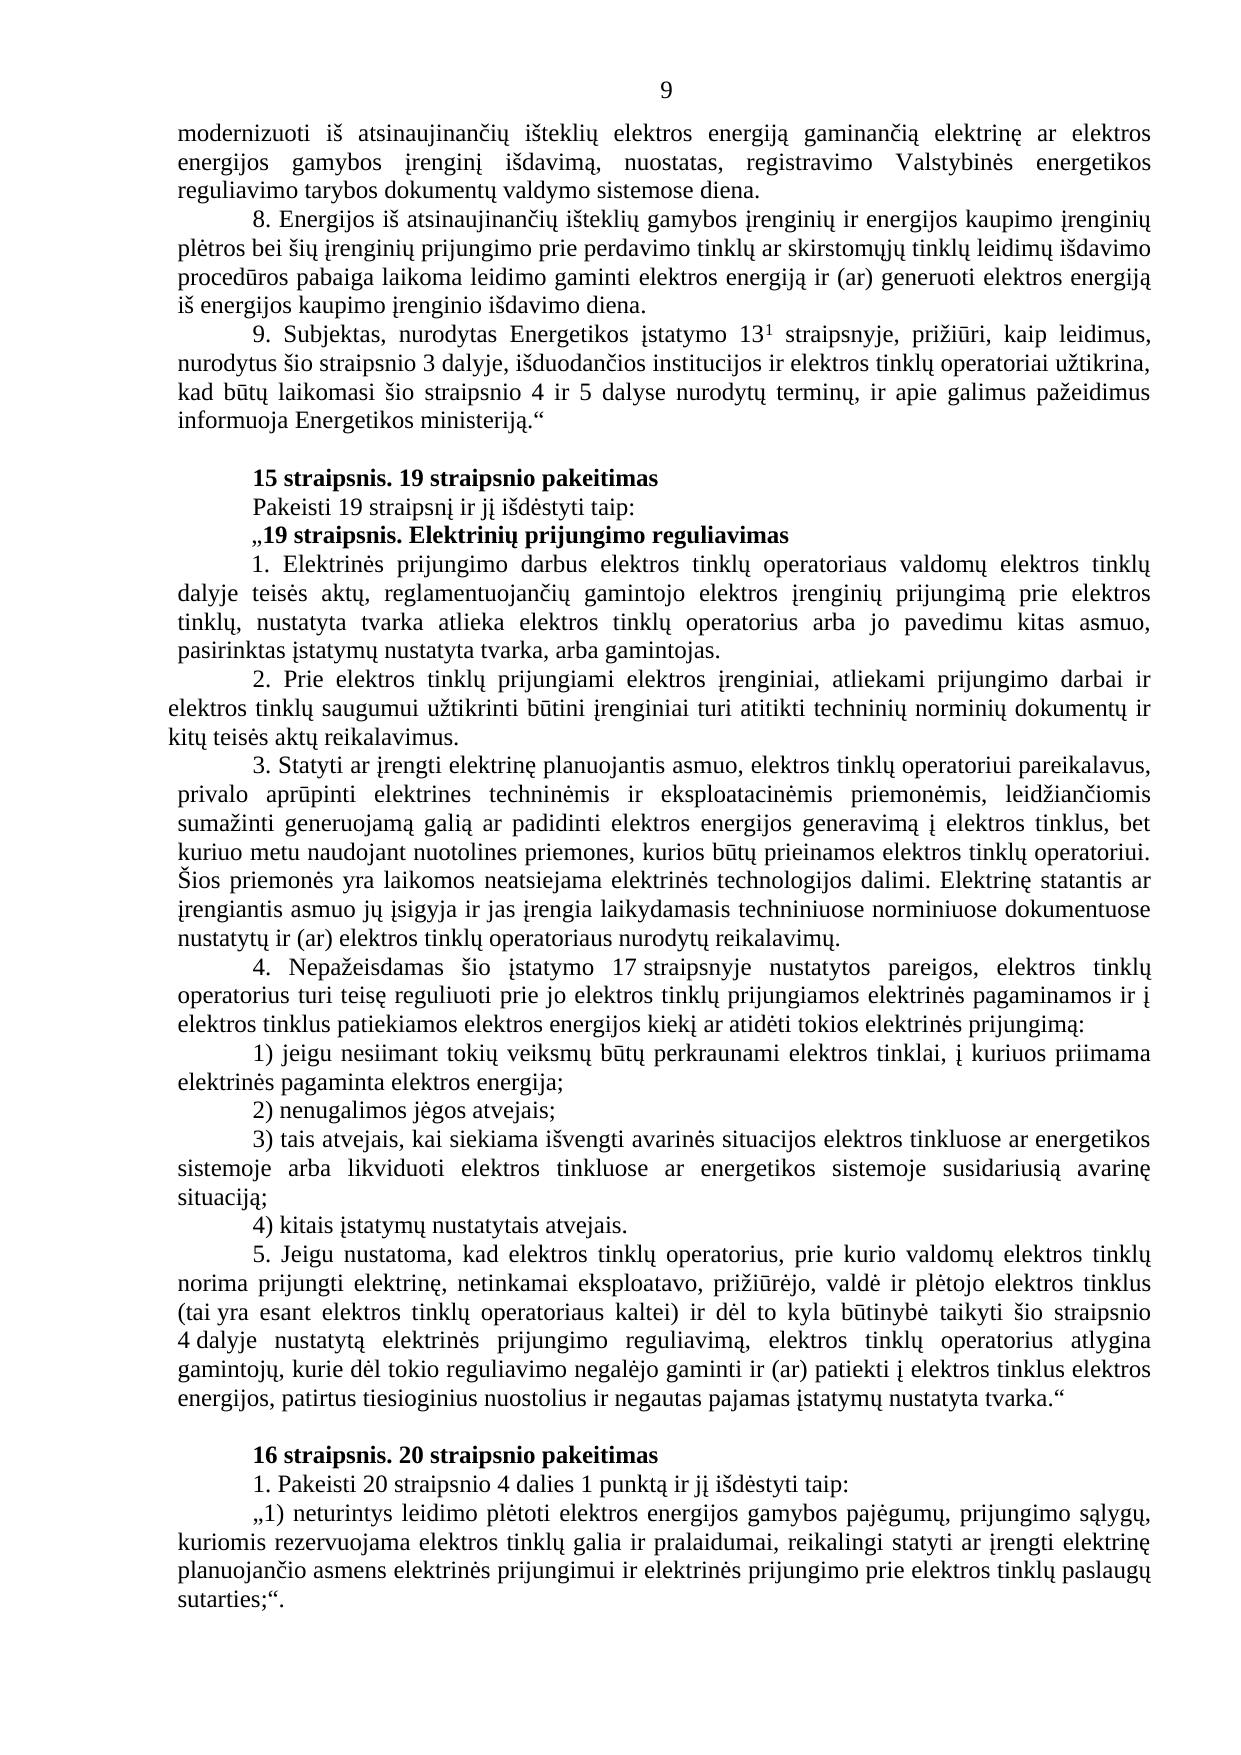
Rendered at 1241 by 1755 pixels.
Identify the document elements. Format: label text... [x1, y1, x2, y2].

text „19 straipsnis. Elektrinių prijungimo reguliavimas [177, 521, 1152, 549]
text 4. Nepažeisdamas šio įstatymo 17 straipsnyje nustatytos pareigos, elektros tinklų operatorius turi teisę reguliuoti prie jo elektros tinklų prijungiamos elektrinės pagaminamos ir į elektros tinklus patiekiamos elektros energijos kiekį ar atidėti tokios elektrinės prijungimą: [177, 952, 1152, 1038]
text 1) jeigu nesiimant tokių veiksmų būtų perkraunami elektros tinklai, į kuriuos priimama elektrinės pagaminta elektros energija; [177, 1038, 1152, 1096]
text 1. Elektrinės prijungimo darbus elektros tinklų operatoriaus valdomų elektros tinklų dalyje teisės aktų, reglamentuojančių gamintojo elektros įrenginių prijungimą prie elektros tinklų, nustatyta tvarka atlieka elektros tinklų operatorius arba jo pavedimu kitas asmuo, pasirinktas įstatymų nustatyta tvarka, arba gamintojas. [177, 549, 1152, 664]
text modernizuoti iš atsinaujinančių išteklių elektros energiją gaminančią elektrinę ar elektros energijos gamybos įrenginį išdavimą, nuostatas, registravimo Valstybinės energetikos reguliavimo tarybos dokumentų valdymo sistemose diena. [177, 118, 1152, 204]
text 8. Energijos iš atsinaujinančių išteklių gamybos įrenginių ir energijos kaupimo įrenginių plėtros bei šių įrenginių prijungimo prie perdavimo tinklų ar skirstomųjų tinklų leidimų išdavimo procedūros pabaiga laikoma leidimo gaminti elektros energiją ir (ar) generuoti elektros energiją iš energijos kaupimo įrenginio išdavimo diena. [177, 204, 1152, 319]
text 3) tais atvejais, kai siekiama išvengti avarinės situacijos elektros tinkluose ar energetikos sistemoje arba likviduoti elektros tinkluose ar energetikos sistemoje susidariusią avarinę situaciją; [177, 1124, 1152, 1211]
text Pakeisti 19 straipsnį ir jį išdėstyti taip: [177, 492, 1152, 521]
text 16 straipsnis. 20 straipsnio pakeitimas [177, 1441, 1152, 1469]
text 3. Statyti ar įrengti elektrinę planuojantis asmuo, elektros tinklų operatoriui pareikalavus, privalo aprūpinti elektrines techninėmis ir eksploatacinėmis priemonėmis, leidžiančiomis sumažinti generuojamą galią ar padidinti elektros energijos generavimą į elektros tinklus, bet kuriuo metu naudojant nuotolines priemones, kurios būtų prieinamos elektros tinklų operatoriui. Šios priemonės yra laikomos neatsiejama elektrinės technologijos dalimi. Elektrinę statantis ar įrengiantis asmuo jų įsigyja ir jas įrengia laikydamasis techniniuose norminiuose dokumentuose nustatytų ir (ar) elektros tinklų operatoriaus nurodytų reikalavimų. [177, 751, 1152, 952]
text 9. Subjektas, nurodytas Energetikos įstatymo 131 straipsnyje, prižiūri, kaip leidimus, nurodytus šio straipsnio 3 dalyje, išduodančios institucijos ir elektros tinklų operatoriai užtikrina, kad būtų laikomasi šio straipsnio 4 ir 5 dalyse nurodytų terminų, ir apie galimus pažeidimus informuoja Energetikos ministeriją.“ [177, 319, 1152, 434]
text 15 straipsnis. 19 straipsnio pakeitimas [177, 463, 1152, 492]
text 5. Jeigu nustatoma, kad elektros tinklų operatorius, prie kurio valdomų elektros tinklų norima prijungti elektrinę, netinkamai eksploatavo, prižiūrėjo, valdė ir plėtojo elektros tinklus (tai yra esant elektros tinklų operatoriaus kaltei) ir dėl to kyla būtinybė taikyti šio straipsnio 4 dalyje nustatytą elektrinės prijungimo reguliavimą, elektros tinklų operatorius atlygina gamintojų, kurie dėl tokio reguliavimo negalėjo gaminti ir (ar) patiekti į elektros tinklus elektros energijos, patirtus tiesioginius nuostolius ir negautas pajamas įstatymų nustatyta tvarka.“ [177, 1239, 1152, 1412]
text „1) neturintys leidimo plėtoti elektros energijos gamybos pajėgumų, prijungimo sąlygų, kuriomis rezervuojama elektros tinklų galia ir pralaidumai, reikalingi statyti ar įrengti elektrinę planuojančio asmens elektrinės prijungimui ir elektrinės prijungimo prie elektros tinklų paslaugų sutarties;“. [177, 1498, 1152, 1613]
text 1. Pakeisti 20 straipsnio 4 dalies 1 punktą ir jį išdėstyti taip: [177, 1469, 1152, 1498]
text 4) kitais įstatymų nustatytais atvejais. [177, 1211, 1152, 1239]
text 2) nenugalimos jėgos atvejais; [177, 1096, 1152, 1124]
text 2. Prie elektros tinklų prijungiami elektros įrenginiai, atliekami prijungimo darbai ir elektros tinklų saugumui užtikrinti būtini įrenginiai turi atitikti techninių norminių dokumentų ir kitų teisės aktų reikalavimus. [168, 664, 1152, 751]
